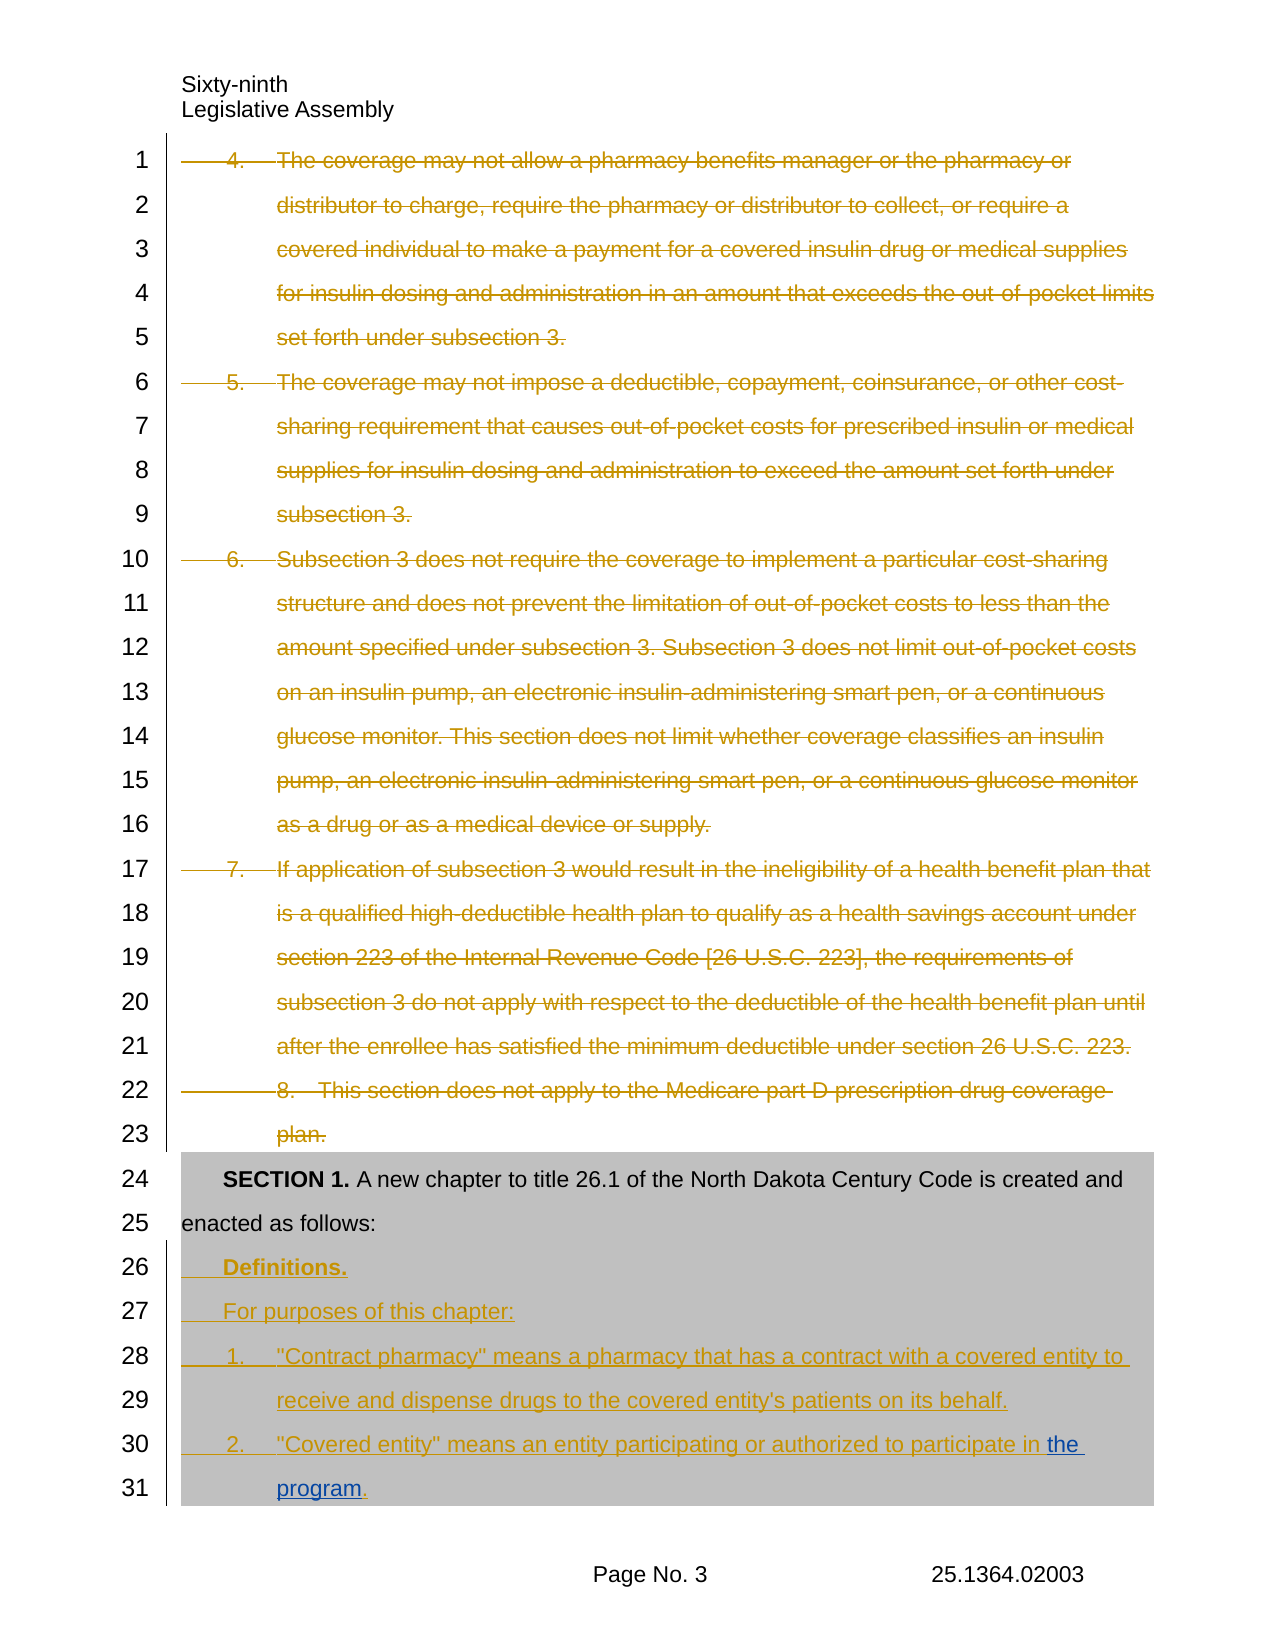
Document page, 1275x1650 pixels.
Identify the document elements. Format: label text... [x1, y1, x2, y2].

text 2. "Covered entity" means an entity participating or authorized to participate in the program. [181, 1417, 1154, 1506]
text 1. "Contract pharmacy" means a pharmacy that has a contract with a covered entity to receive and dispense drugs to the covered entity's patients on its behalf. [181, 1329, 1154, 1417]
text For purposes of this chapter: [181, 1284, 1154, 1329]
subtitle Definitions. [181, 1240, 1154, 1284]
text SECTION 1. A new chapter to title 26.1 of the North Dakota Century Code is created and enacted as follows: [181, 1152, 1154, 1240]
